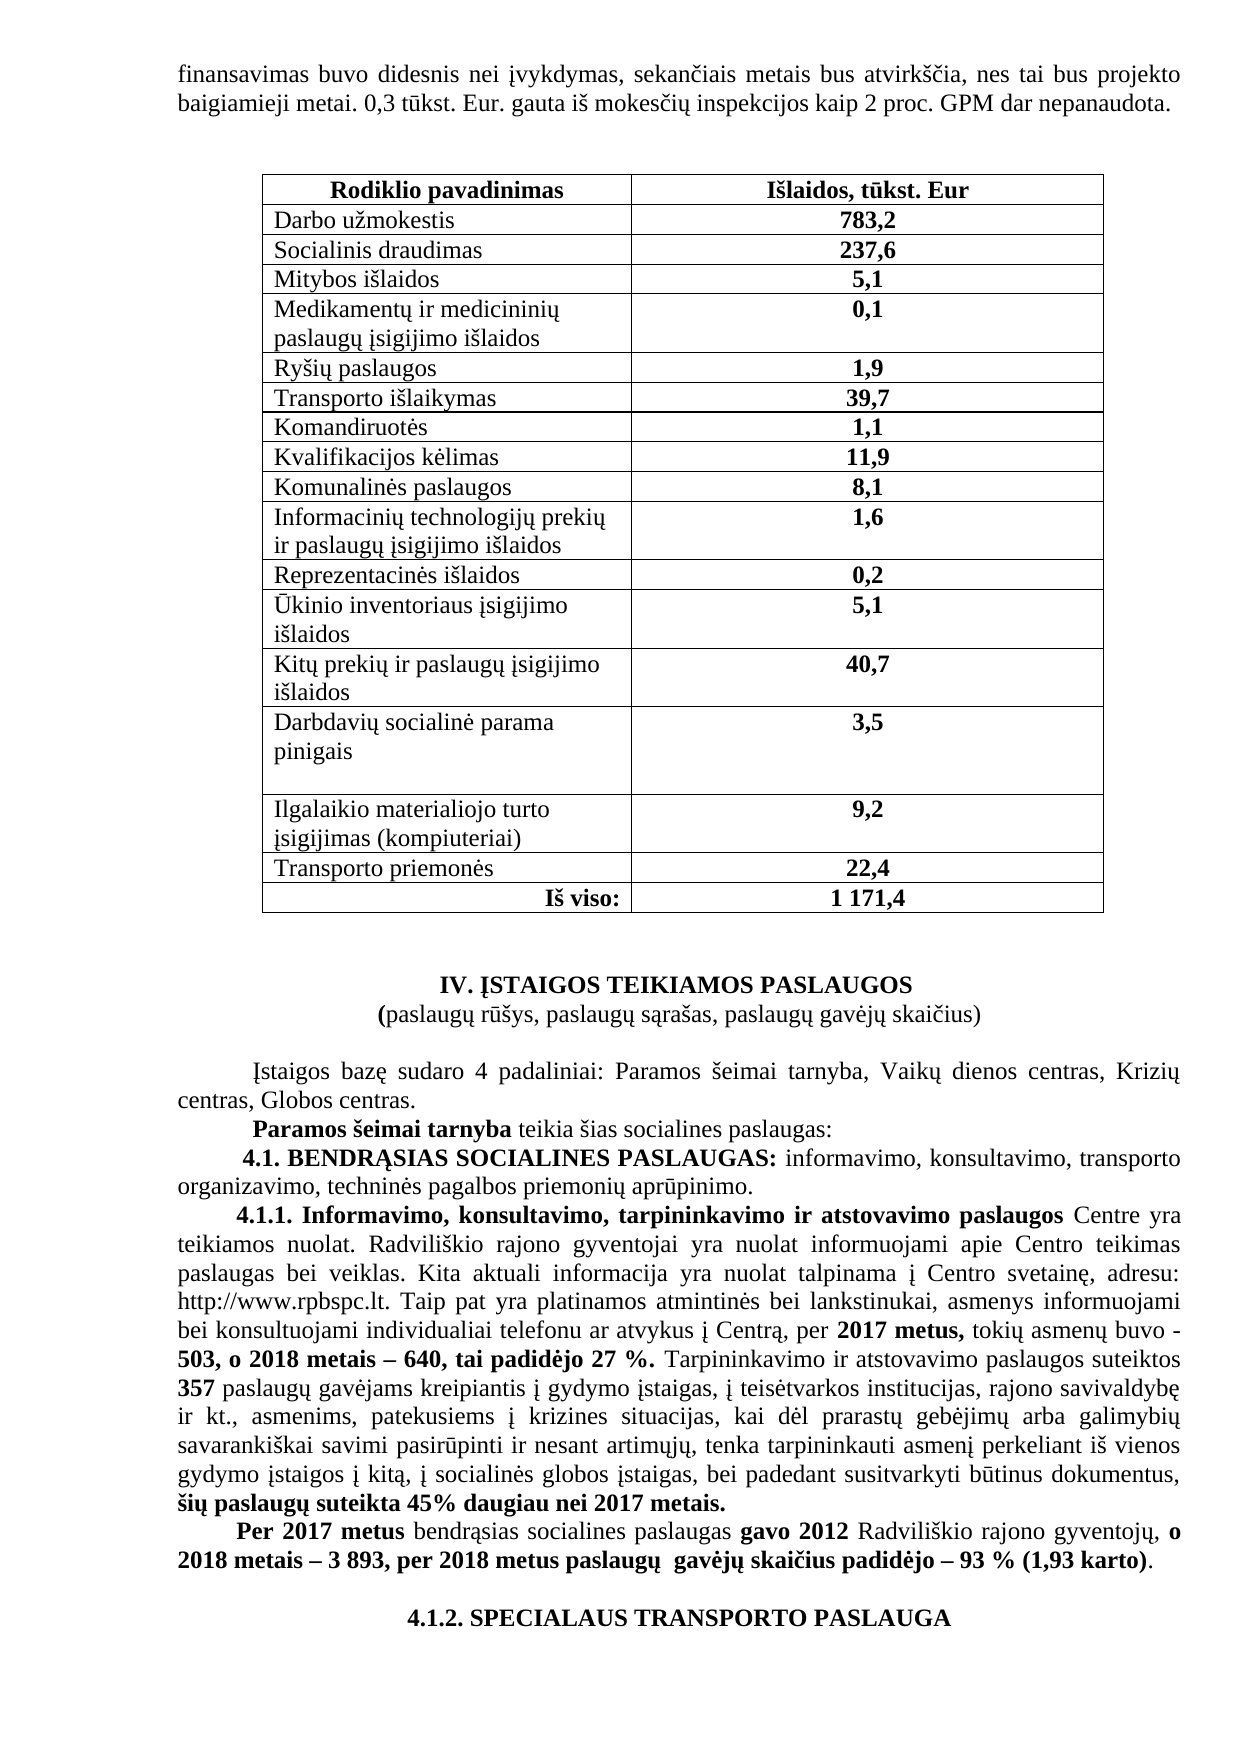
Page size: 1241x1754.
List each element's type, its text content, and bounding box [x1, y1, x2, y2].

table_cell Darbdavių socialinė parama pinigais [263, 707, 631, 793]
table_cell 237,6 [632, 235, 1103, 263]
text 4.1.1. Informavimo, konsultavimo, tarpininkavimo ir atstovavimo paslaugos Centre yra teikiamos nuolat. Radviliškio rajono gyventojai yra nuolat informuojami apie Centro teikimas paslaugas bei veiklas. Kita aktuali informacija yra nuolat talpinama į Centro svetainę, adresu: http://www.rpbspc.lt. Taip pat yra platinamos atmintinės bei lankstinukai, asmenys informuojami bei konsultuojami individualiai telefonu ar atvykus į Centrą, per 2017 metus, tokių asmenų buvo - 503, o 2018 metais – 640, tai padidėjo 27 %. Tarpininkavimo ir atstovavimo paslaugos suteiktos 357 paslaugų gavėjams kreipiantis į gydymo įstaigas, į teisėtvarkos institucijas, rajono savivaldybę ir kt., asmenims, patekusiems į krizines situacijas, kai dėl prarastų gebėjimų arba galimybių savarankiškai savimi pasirūpinti ir nesant artimųjų, tenka tarpininkauti asmenį perkeliant iš vienos gydymo įstaigos į kitą, į socialinės globos įstaigas, bei padedant susitvarkyti būtinus dokumentus, šių paslaugų suteikta 45% daugiau nei 2017 metais. [177, 1200, 1181, 1516]
table_cell 3,5 [632, 707, 1103, 793]
table_cell Transporto išlaikymas [263, 383, 631, 411]
table_cell 5,1 [632, 590, 1103, 648]
table_cell Darbo užmokestis [263, 205, 631, 234]
table_cell Medikamentų ir medicininių paslaugų įsigijimo išlaidos [263, 294, 631, 352]
table_cell 40,7 [632, 649, 1103, 706]
text finansavimas buvo didesnis nei įvykdymas, sekančiais metais bus atvirkščia, nes tai bus projekto baigiamieji metai. 0,3 tūkst. Eur. gauta iš mokesčių inspekcijos kaip 2 proc. GPM dar nepanaudota. [177, 59, 1181, 117]
table_cell 5,1 [632, 265, 1103, 293]
table_cell Transporto priemonės [263, 853, 631, 882]
table_cell 11,9 [632, 442, 1103, 471]
text (paslaugų rūšys, paslaugų sąrašas, paslaugų gavėjų skaičius) [177, 999, 1181, 1028]
table_cell Mitybos išlaidos [263, 265, 631, 293]
table_cell Kvalifikacijos kėlimas [263, 442, 631, 471]
text Per 2017 metus bendrąsias socialines paslaugas gavo 2012 Radviliškio rajono gyventojų, o 2018 metais – 3 893, per 2018 metus paslaugų gavėjų skaičius padidėjo – 93 % (1,93 karto). [177, 1516, 1181, 1574]
table_header Išlaidos, tūkst. Eur [632, 175, 1103, 204]
table_cell 1 171,4 [632, 883, 1103, 912]
table_cell 1,9 [632, 353, 1103, 382]
table_cell Ilgalaikio materialiojo turto įsigijimas (kompiuteriai) [263, 795, 631, 852]
table_header Rodiklio pavadinimas [263, 175, 631, 204]
table_cell 1,1 [632, 413, 1103, 441]
table_cell Komandiruotės [263, 413, 631, 441]
table_cell Kitų prekių ir paslaugų įsigijimo išlaidos [263, 649, 631, 706]
table_cell 0,2 [632, 560, 1103, 589]
text IV. ĮSTAIGOS TEIKIAMOS PASLAUGOS [177, 970, 1181, 999]
table_cell Komunalinės paslaugos [263, 472, 631, 501]
table_cell Informacinių technologijų prekių ir paslaugų įsigijimo išlaidos [263, 502, 631, 559]
table_cell 1,6 [632, 502, 1103, 559]
table_cell Ūkinio inventoriaus įsigijimo išlaidos [263, 590, 631, 648]
table_cell Ryšių paslaugos [263, 353, 631, 382]
table_cell 0,1 [632, 294, 1103, 352]
text Įstaigos bazę sudaro 4 padaliniai: Paramos šeimai tarnyba, Vaikų dienos centras, Krizių centras, Globos centras. [177, 1056, 1181, 1114]
table_cell 9,2 [632, 795, 1103, 852]
text Paramos šeimai tarnyba teikia šias socialines paslaugas: [177, 1114, 1181, 1143]
table_cell 783,2 [632, 205, 1103, 234]
table_cell 8,1 [632, 472, 1103, 501]
text 4.1. BENDRĄSIAS SOCIALINES PASLAUGAS: informavimo, konsultavimo, transporto organizavimo, techninės pagalbos priemonių aprūpinimo. [177, 1143, 1181, 1200]
table_cell Reprezentacinės išlaidos [263, 560, 631, 589]
table_cell Iš viso: [263, 883, 631, 912]
table_cell Socialinis draudimas [263, 235, 631, 263]
text 4.1.2. SPECIALAUS TRANSPORTO PASLAUGA [177, 1603, 1181, 1631]
table_cell 39,7 [632, 383, 1103, 411]
table_cell 22,4 [632, 853, 1103, 882]
